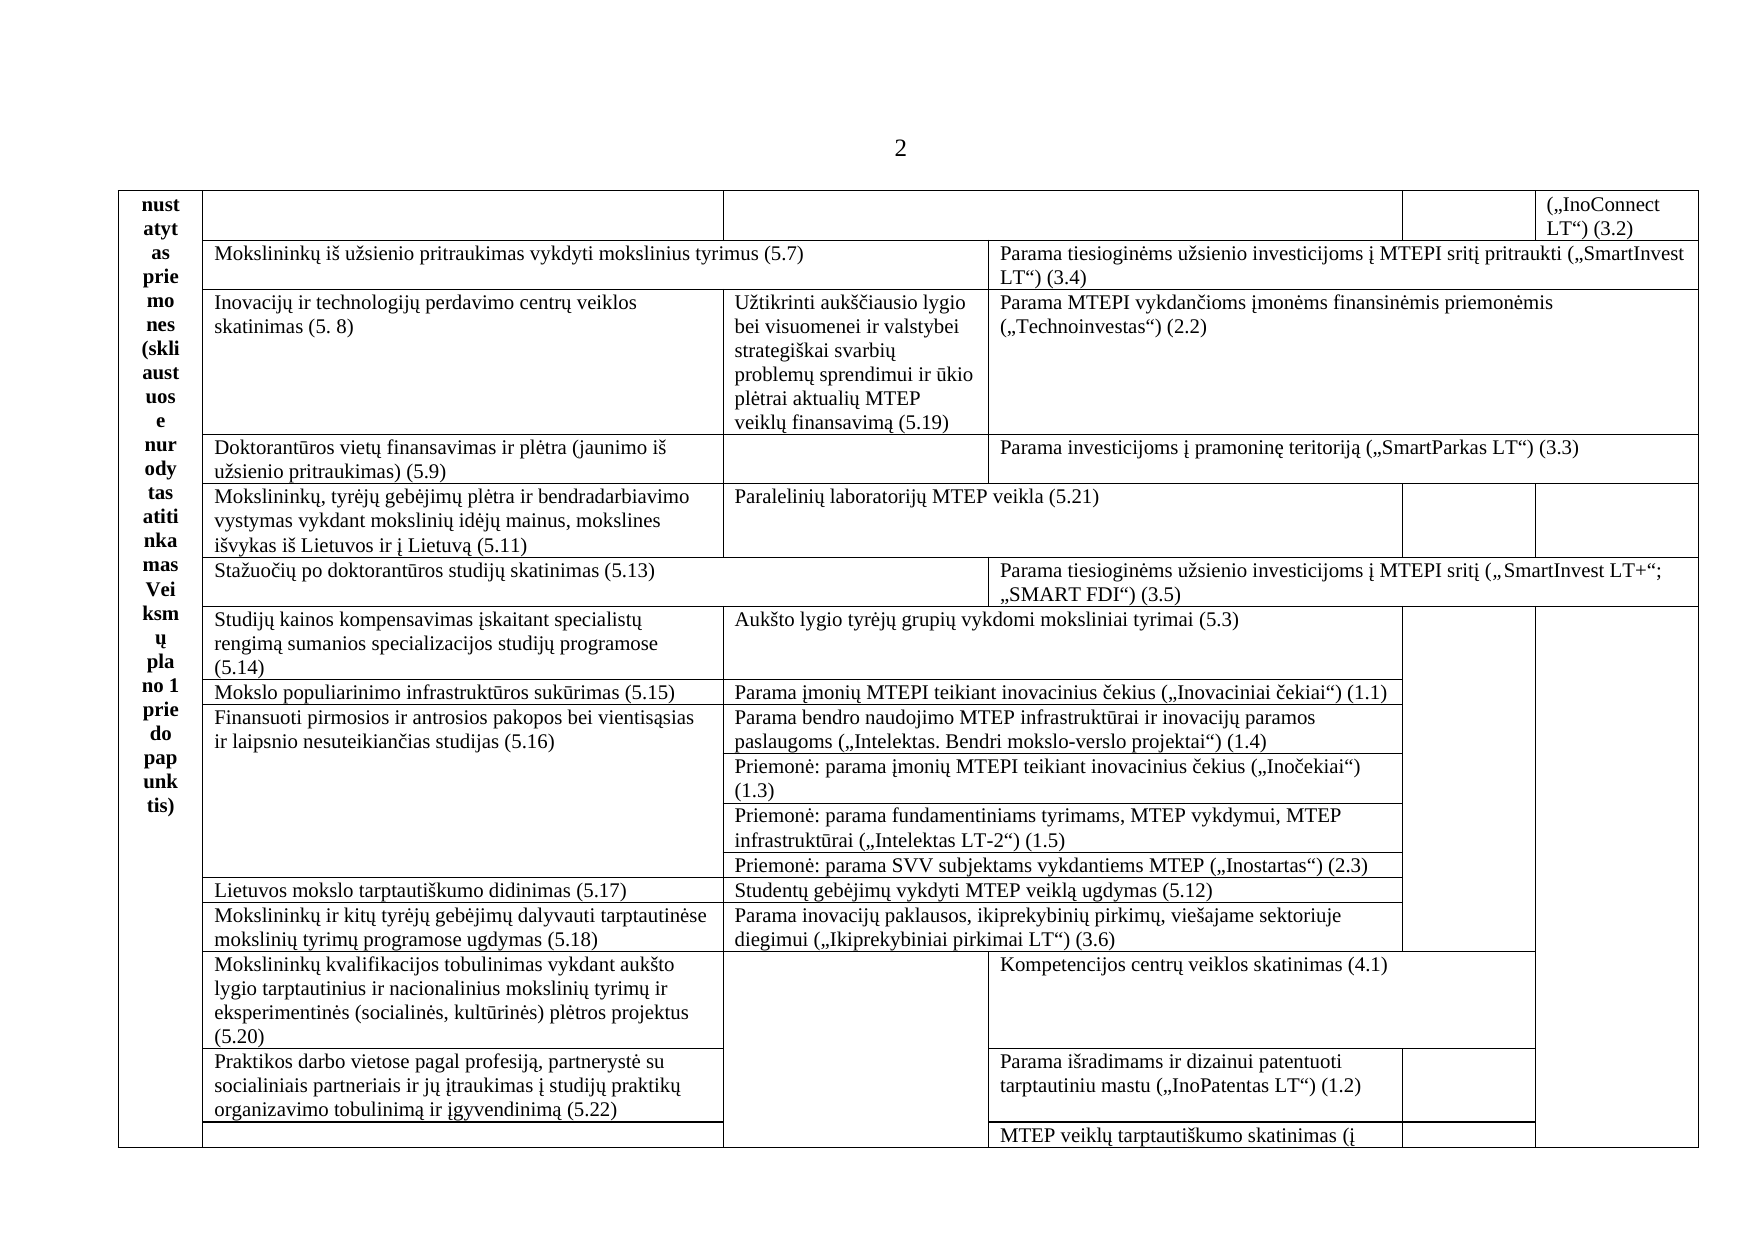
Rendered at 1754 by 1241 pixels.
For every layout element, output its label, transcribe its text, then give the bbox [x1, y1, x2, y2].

table_cell Parama įmonių MTEPI teikiant inovacinius čekius („Inovaciniai čekiai“) (1.1) [724, 680, 1402, 704]
table_cell [1536, 607, 1698, 1147]
table_cell Mokslininkų iš užsienio pritraukimas vykdyti mokslinius tyrimus (5.7) [203, 241, 988, 289]
table_cell [724, 191, 1402, 239]
table_cell [1403, 191, 1535, 239]
table_cell [203, 191, 723, 239]
table_cell Mokslininkų kvalifikacijos tobulinimas vykdant aukšto lygio tarptautinius ir nacionalinius mokslinių tyrimų ir eksperimentinės (socialinės, kultūrinės) plėtros projektus (5.20) [203, 952, 723, 1048]
table_cell Parama tiesioginėms užsienio investicijoms į MTEPI sritį („SmartInvest LT+“; „SMART FDI“) (3.5) [989, 558, 1698, 606]
table_cell Parama investicijoms į pramoninę teritoriją („SmartParkas LT“) (3.3) [989, 435, 1698, 483]
table_cell [1403, 484, 1535, 557]
table_cell Užtikrinti aukščiausio lygio bei visuomenei ir valstybei strategiškai svarbių problemų sprendimui ir ūkio plėtrai aktualių MTEP veiklų finansavimą (5.19) [724, 290, 988, 434]
table_cell [724, 435, 988, 483]
table_cell („InoConnect LT“) (3.2) [1536, 191, 1698, 239]
table_cell Mokslo populiarinimo infrastruktūros sukūrimas (5.15) [203, 680, 723, 704]
table_cell Parama išradimams ir dizainui patentuoti tarptautiniu mastu („InoPatentas LT“) (1.2) [989, 1049, 1402, 1121]
table_cell Parama inovacijų paklausos, ikiprekybinių pirkimų, viešajame sektoriuje diegimui („Ikiprekybiniai pirkimai LT“) (3.6) [724, 903, 1402, 951]
table_cell Priemonė: parama SVV subjektams vykdantiems MTEP („Inostartas“) (2.3) [724, 853, 1402, 877]
table_cell Finansuoti pirmosios ir antrosios pakopos bei vientisąsias ir laipsnio nesuteikiančias studijas (5.16) [203, 705, 723, 877]
table_cell Studentų gebėjimų vykdyti MTEP veiklą ugdymas (5.12) [724, 878, 1402, 902]
table_cell Paralelinių laboratorijų MTEP veikla (5.21) [724, 484, 1402, 557]
table_cell Parama bendro naudojimo MTEP infrastruktūrai ir inovacijų paramos paslaugoms („Intelektas. Bendri mokslo-verslo projektai“) (1.4) [724, 705, 1402, 753]
table_cell Stažuočių po doktorantūros studijų skatinimas (5.13) [203, 558, 988, 606]
table_cell Lietuvos mokslo tarptautiškumo didinimas (5.17) [203, 878, 723, 902]
table_cell [1536, 484, 1698, 557]
table_cell Parama MTEPI vykdančioms įmonėms finansinėmis priemonėmis („Technoinvestas“) (2.2) [989, 290, 1698, 434]
table_cell Kompetencijos centrų veiklos skatinimas (4.1) [989, 952, 1535, 1048]
table_cell [1403, 607, 1535, 951]
table_cell Doktorantūros vietų finansavimas ir plėtra (jaunimo iš užsienio pritraukimas) (5.9) [203, 435, 723, 483]
table_cell Priemonė: parama įmonių MTEPI teikiant inovacinius čekius („Inočekiai“) (1.3) [724, 754, 1402, 802]
table_cell [203, 1123, 723, 1147]
table_cell nustatytas priemones (skliaustuose nurodytas atitinkamas Veiksmų plano 1 priedo papunktis) [119, 191, 202, 1147]
table_cell Priemonė: parama fundamentiniams tyrimams, MTEP vykdymui, MTEP infrastruktūrai („Intelektas LT-2“) (1.5) [724, 804, 1402, 852]
table_cell Studijų kainos kompensavimas įskaitant specialistų rengimą sumanios specializacijos studijų programose (5.14) [203, 607, 723, 679]
table_cell MTEP veiklų tarptautiškumo skatinimas (į [989, 1123, 1402, 1147]
table_cell Parama tiesioginėms užsienio investicijoms į MTEPI sritį pritraukti („SmartInvest LT“) (3.4) [989, 241, 1698, 289]
table_cell Aukšto lygio tyrėjų grupių vykdomi moksliniai tyrimai (5.3) [724, 607, 1402, 679]
table_cell [1403, 1049, 1535, 1121]
table_cell [724, 952, 988, 1147]
table_cell Mokslininkų ir kitų tyrėjų gebėjimų dalyvauti tarptautinėse mokslinių tyrimų programose ugdymas (5.18) [203, 903, 723, 951]
table_cell Inovacijų ir technologijų perdavimo centrų veiklos skatinimas (5. 8) [203, 290, 723, 434]
table_cell [1403, 1123, 1535, 1147]
table_cell Mokslininkų, tyrėjų gebėjimų plėtra ir bendradarbiavimo vystymas vykdant mokslinių idėjų mainus, mokslines išvykas iš Lietuvos ir į Lietuvą (5.11) [203, 484, 723, 557]
table_cell Praktikos darbo vietose pagal profesiją, partnerystė su socialiniais partneriais ir jų įtraukimas į studijų praktikų organizavimo tobulinimą ir įgyvendinimą (5.22) [203, 1049, 723, 1121]
